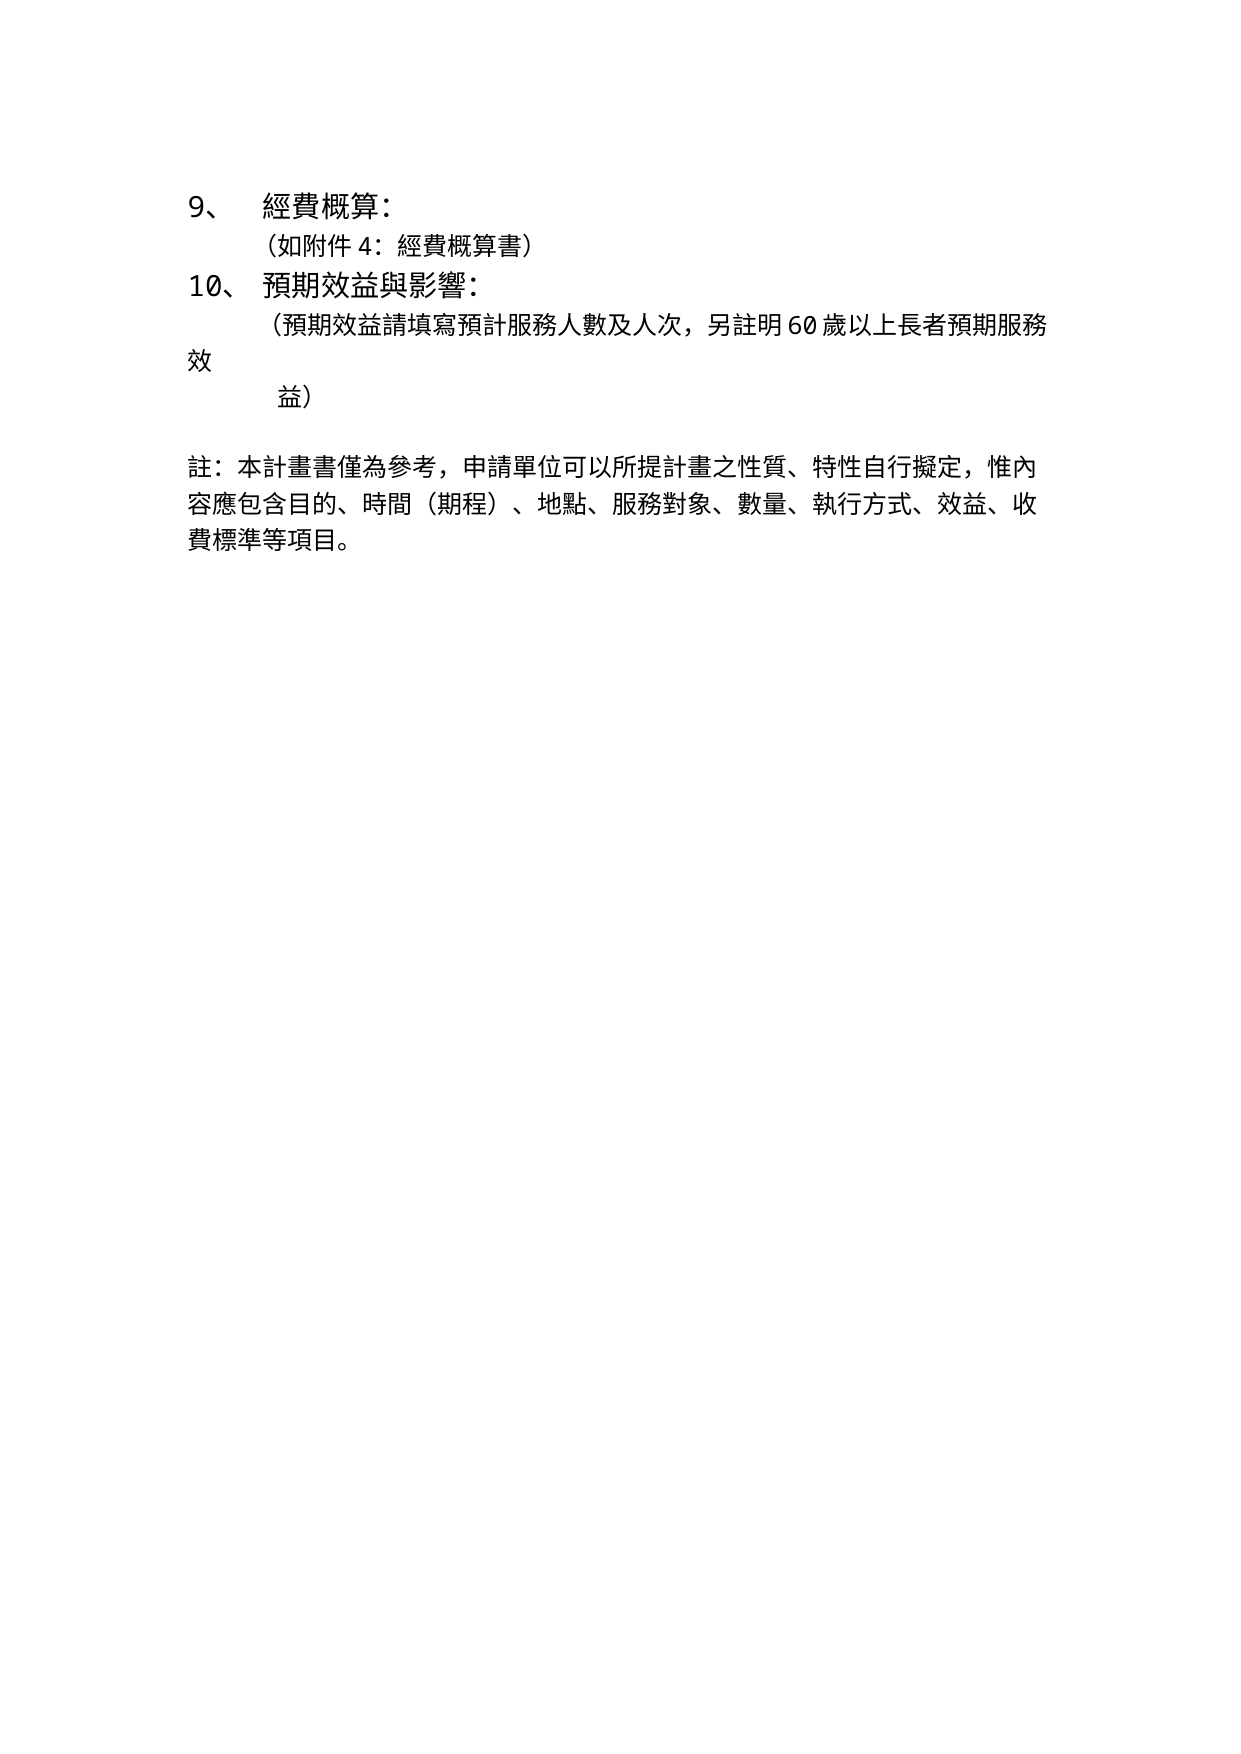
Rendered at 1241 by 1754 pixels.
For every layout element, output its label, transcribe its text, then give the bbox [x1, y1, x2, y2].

text （如附件4：經費概算書） [187, 226, 1053, 263]
text 註：本計畫書僅為參考，申請單位可以所提計畫之性質、特性自行擬定，惟內容應包含目的、時間（期程）、地點、服務對象、數量、執行方式、效益、收費標準等項目。 [187, 448, 1053, 557]
text （預期效益請填寫預計服務人數及人次，另註明60歲以上長者預期服務效 [187, 305, 1053, 378]
list 經費概算： [187, 184, 1053, 226]
text 益） [187, 378, 1053, 414]
list 預期效益與影響： [187, 263, 1053, 305]
